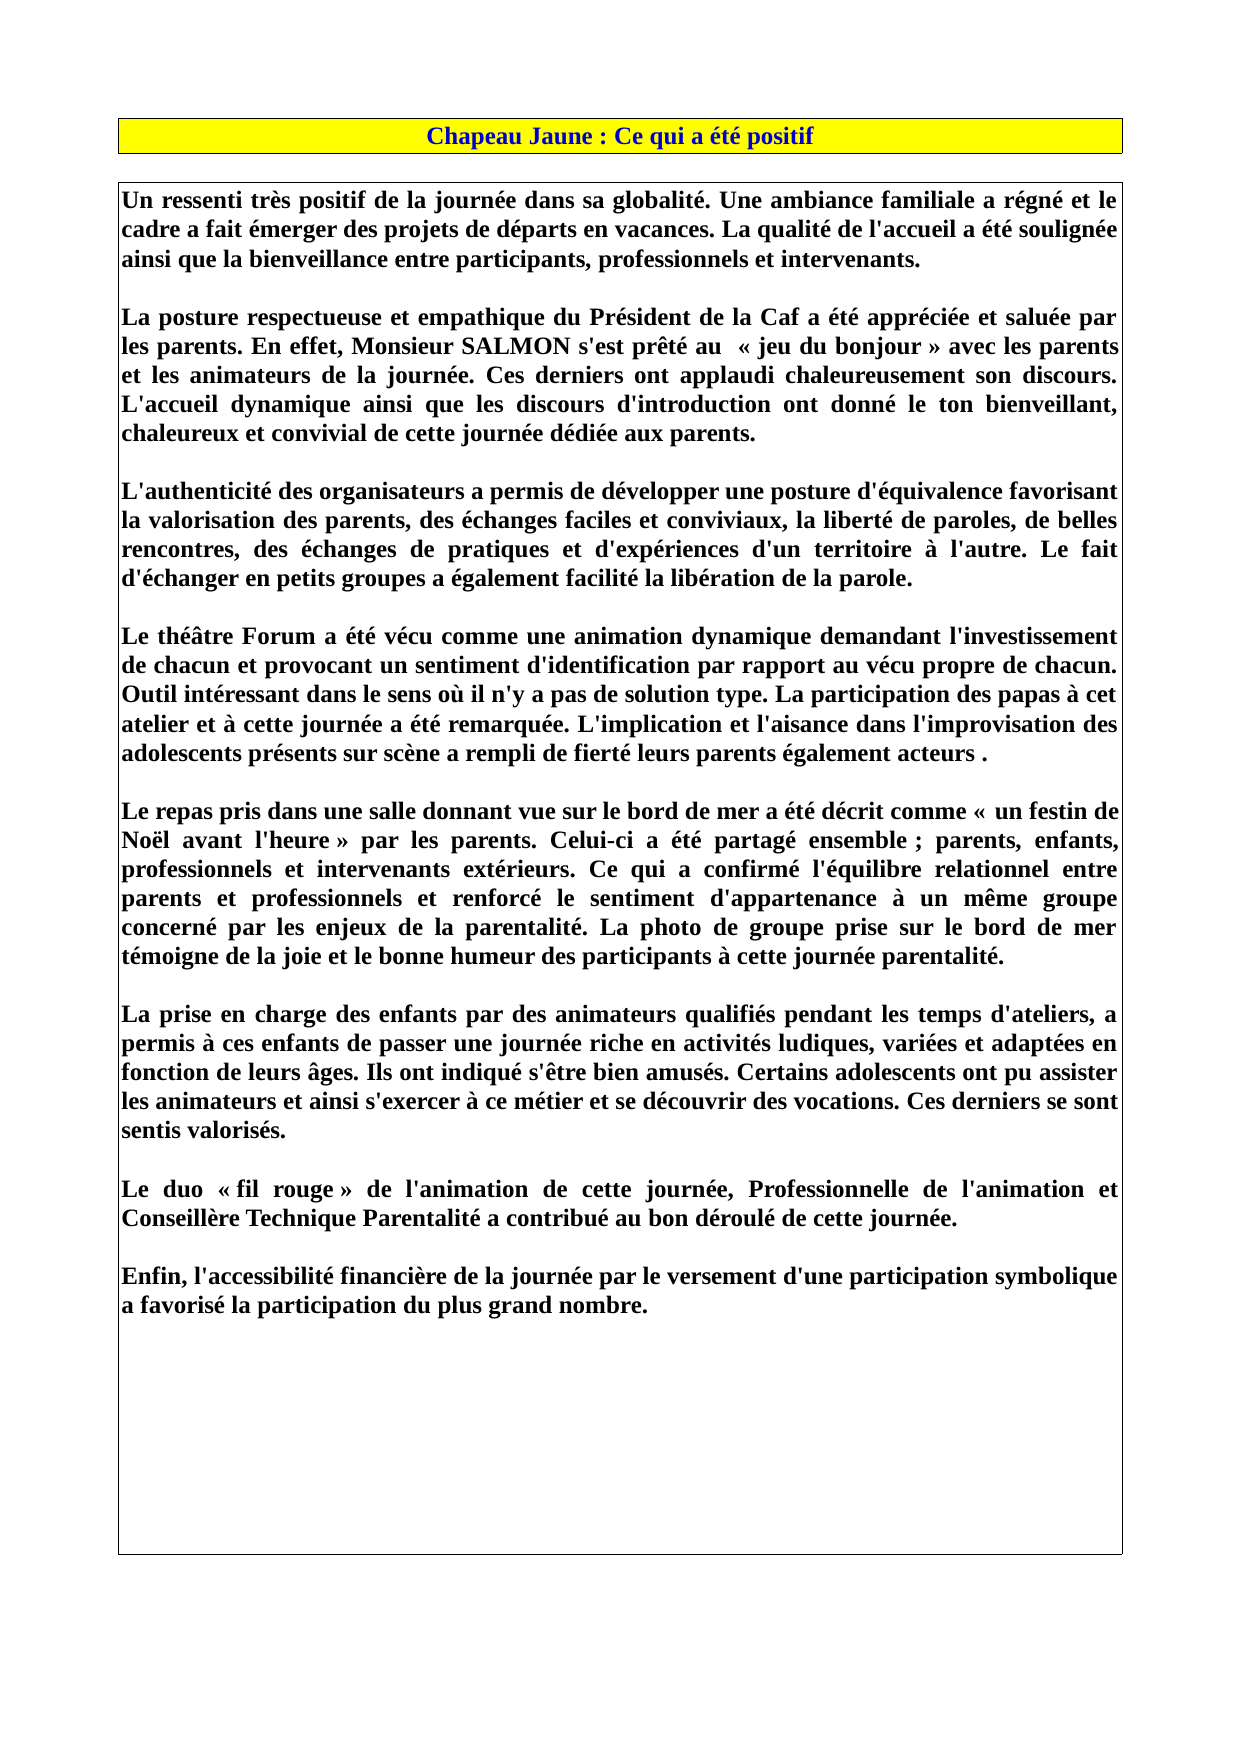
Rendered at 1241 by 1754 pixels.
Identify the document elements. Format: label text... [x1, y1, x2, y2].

text Enfin, l'accessibilité financière de la journée par le versement d'une participation symbolique a favorisé la participation du plus grand nombre. [119, 1258, 1122, 1319]
text Un ressenti très positif de la journée dans sa globalité. Une ambiance familiale a régné et le cadre a fait émerger des projets de départs en vacances. La qualité de l'accueil a été soulignée ainsi que la bienveillance entre participants, professionnels et intervenants. [119, 183, 1122, 272]
text L'authenticité des organisateurs a permis de développer une posture d'équivalence favorisant la valorisation des parents, des échanges faciles et conviviaux, la liberté de paroles, de belles rencontres, des échanges de pratiques et d'expériences d'un territoire à l'autre. Le fait d'échanger en petits groupes a également facilité la libération de la parole. [119, 473, 1122, 592]
text Le théâtre Forum a été vécu comme une animation dynamique demandant l'investissement de chacun et provocant un sentiment d'identification par rapport au vécu propre de chacun. Outil intéressant dans le sens où il n'y a pas de solution type. La participation des papas à cet atelier et à cette journée a été remarquée. L'implication et l'aisance dans l'improvisation des adolescents présents sur scène a rempli de fierté leurs parents également acteurs . [119, 618, 1122, 767]
text Chapeau Jaune : Ce qui a été positif [119, 119, 1122, 153]
text La posture respectueuse et empathique du Président de la Caf a été appréciée et saluée par les parents. En effet, Monsieur SALMON s'est prêté au « jeu du bonjour » avec les parents et les animateurs de la journée. Ces derniers ont applaudi chaleureusement son discours. L'accueil dynamique ainsi que les discours d'introduction ont donné le ton bienveillant, chaleureux et convivial de cette journée dédiée aux parents. [119, 298, 1122, 447]
text Le duo « fil rouge » de l'animation de cette journée, Professionnelle de l'animation et Conseillère Technique Parentalité a contribué au bon déroulé de cette journée. [119, 1170, 1122, 1232]
text La prise en charge des enfants par des animateurs qualifiés pendant les temps d'ateliers, a permis à ces enfants de passer une journée riche en activités ludiques, variées et adaptées en fonction de leurs âges. Ils ont indiqué s'être bien amusés. Certains adolescents ont pu assister les animateurs et ainsi s'exercer à ce métier et se découvrir des vocations. Ces derniers se sont sentis valorisés. [119, 996, 1122, 1144]
text Le repas pris dans une salle donnant vue sur le bord de mer a été décrit comme « un festin de Noël avant l'heure » par les parents. Celui-ci a été partagé ensemble ; parents, enfants, professionnels et intervenants extérieurs. Ce qui a confirmé l'équilibre relationnel entre parents et professionnels et renforcé le sentiment d'appartenance à un même groupe concerné par les enjeux de la parentalité. La photo de groupe prise sur le bord de mer témoigne de la joie et le bonne humeur des participants à cette journée parentalité. [119, 793, 1122, 970]
